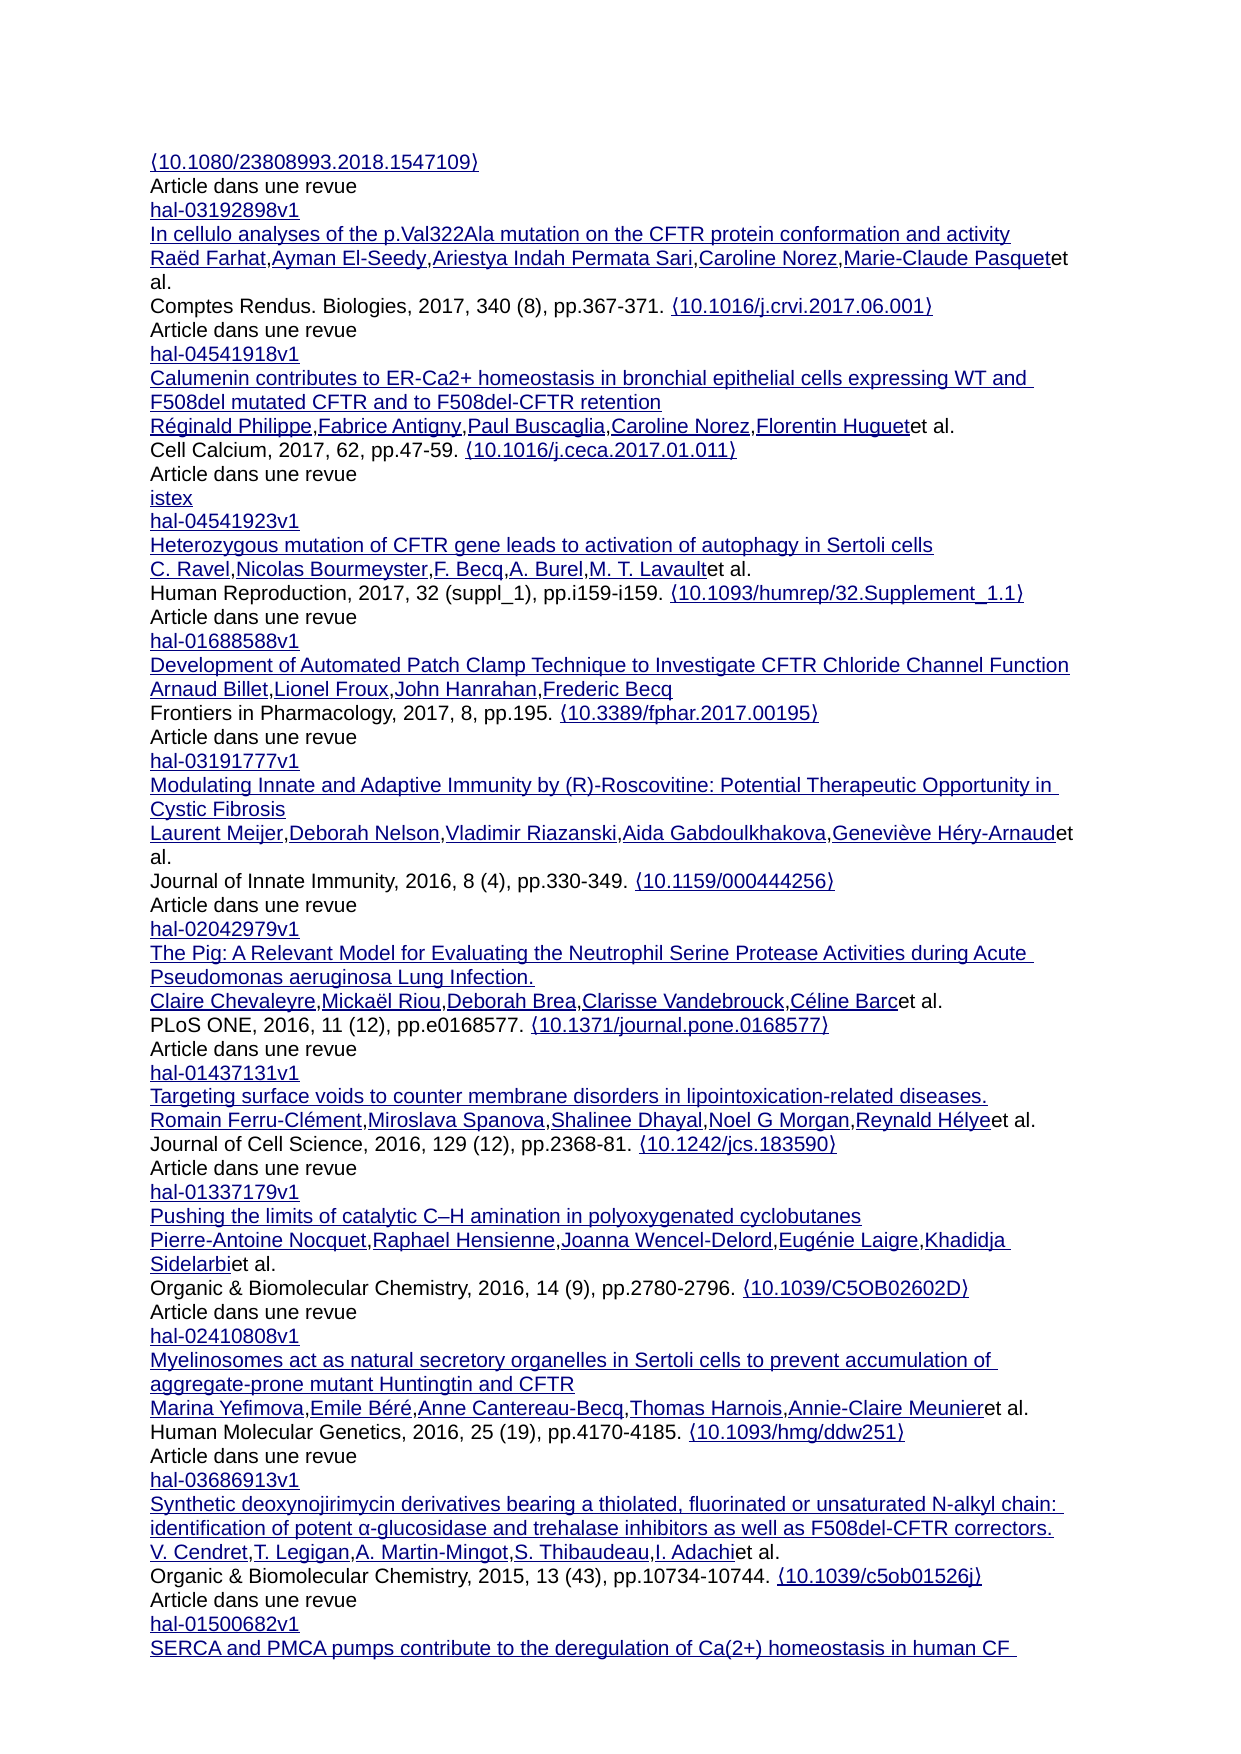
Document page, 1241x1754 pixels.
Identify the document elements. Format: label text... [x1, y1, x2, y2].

table_cell Heterozygous mutation of CFTR gene leads to activation of autophagy in Sertoli cells C. Ravel,Nicolas Bourmeyster,F. Becq,A. Burel,M. T. Lavaultet al. Human Reproduction, 2017, 32 (suppl_1), pp.i159-i159. ⟨10.1093/humrep/32.Supplement_1.1⟩ Article dans une revue hal-01688588v1 [150, 533, 1090, 653]
table_cell Development of Automated Patch Clamp Technique to Investigate CFTR Chloride Channel Function Arnaud Billet,Lionel Froux,John Hanrahan,Frederic Becq Frontiers in Pharmacology, 2017, 8, pp.195. ⟨10.3389/fphar.2017.00195⟩ Article dans une revue hal-03191777v1 [150, 653, 1090, 773]
table_cell ⟨10.1080/23808993.2018.1547109⟩ Article dans une revue hal-03192898v1 [150, 150, 1090, 222]
table_cell Myelinosomes act as natural secretory organelles in Sertoli cells to prevent accumulation of aggregate-prone mutant Huntingtin and CFTR Marina Yefimova,Emile Béré,Anne Cantereau-Becq,Thomas Harnois,Annie-Claire Meunieret al. Human Molecular Genetics, 2016, 25 (19), pp.4170-4185. ⟨10.1093/hmg/ddw251⟩ Article dans une revue hal-03686913v1 [150, 1348, 1090, 1492]
table_cell In cellulo analyses of the p.Val322Ala mutation on the CFTR protein conformation and activity Raëd Farhat,Ayman El-Seedy,Ariestya Indah Permata Sari,Caroline Norez,Marie-Claude Pasquetet al. Comptes Rendus. Biologies, 2017, 340 (8), pp.367-371. ⟨10.1016/j.crvi.2017.06.001⟩ Article dans une revue hal-04541918v1 [150, 222, 1090, 366]
table_cell Targeting surface voids to counter membrane disorders in lipointoxication-related diseases. Romain Ferru-Clément,Miroslava Spanova,Shalinee Dhayal,Noel G Morgan,Reynald Hélyeet al. Journal of Cell Science, 2016, 129 (12), pp.2368-81. ⟨10.1242/jcs.183590⟩ Article dans une revue hal-01337179v1 [150, 1084, 1090, 1204]
table_cell The Pig: A Relevant Model for Evaluating the Neutrophil Serine Protease Activities during Acute Pseudomonas aeruginosa Lung Infection. Claire Chevaleyre,Mickaël Riou,Deborah Brea,Clarisse Vandebrouck,Céline Barcet al. PLoS ONE, 2016, 11 (12), pp.e0168577. ⟨10.1371/journal.pone.0168577⟩ Article dans une revue hal-01437131v1 [150, 941, 1090, 1084]
table_cell Synthetic deoxynojirimycin derivatives bearing a thiolated, fluorinated or unsaturated N-alkyl chain: identification of potent α-glucosidase and trehalase inhibitors as well as F508del-CFTR correctors. V. Cendret,T. Legigan,A. Martin-Mingot,S. Thibaudeau,I. Adachiet al. Organic & Biomolecular Chemistry, 2015, 13 (43), pp.10734-10744. ⟨10.1039/c5ob01526j⟩ Article dans une revue hal-01500682v1 [150, 1492, 1090, 1635]
table_cell Calumenin contributes to ER-Ca2+ homeostasis in bronchial epithelial cells expressing WT and F508del mutated CFTR and to F508del-CFTR retention Réginald Philippe,Fabrice Antigny,Paul Buscaglia,Caroline Norez,Florentin Huguetet al. Cell Calcium, 2017, 62, pp.47-59. ⟨10.1016/j.ceca.2017.01.011⟩ Article dans une revue istex hal-04541923v1 [150, 366, 1090, 533]
table_cell Modulating Innate and Adaptive Immunity by (R)-Roscovitine: Potential Therapeutic Opportunity in Cystic Fibrosis Laurent Meijer,Deborah Nelson,Vladimir Riazanski,Aida Gabdoulkhakova,Geneviève Héry-Arnaudet al. Journal of Innate Immunity, 2016, 8 (4), pp.330-349. ⟨10.1159/000444256⟩ Article dans une revue hal-02042979v1 [150, 773, 1090, 941]
table_cell SERCA and PMCA pumps contribute to the deregulation of Ca(2+) homeostasis in human CF [150, 1635, 1090, 1659]
table_cell Pushing the limits of catalytic C–H amination in polyoxygenated cyclobutanes Pierre-Antoine Nocquet,Raphael Hensienne,Joanna Wencel-Delord,Eugénie Laigre,Khadidja Sidelarbiet al. Organic & Biomolecular Chemistry, 2016, 14 (9), pp.2780-2796. ⟨10.1039/C5OB02602D⟩ Article dans une revue hal-02410808v1 [150, 1204, 1090, 1348]
